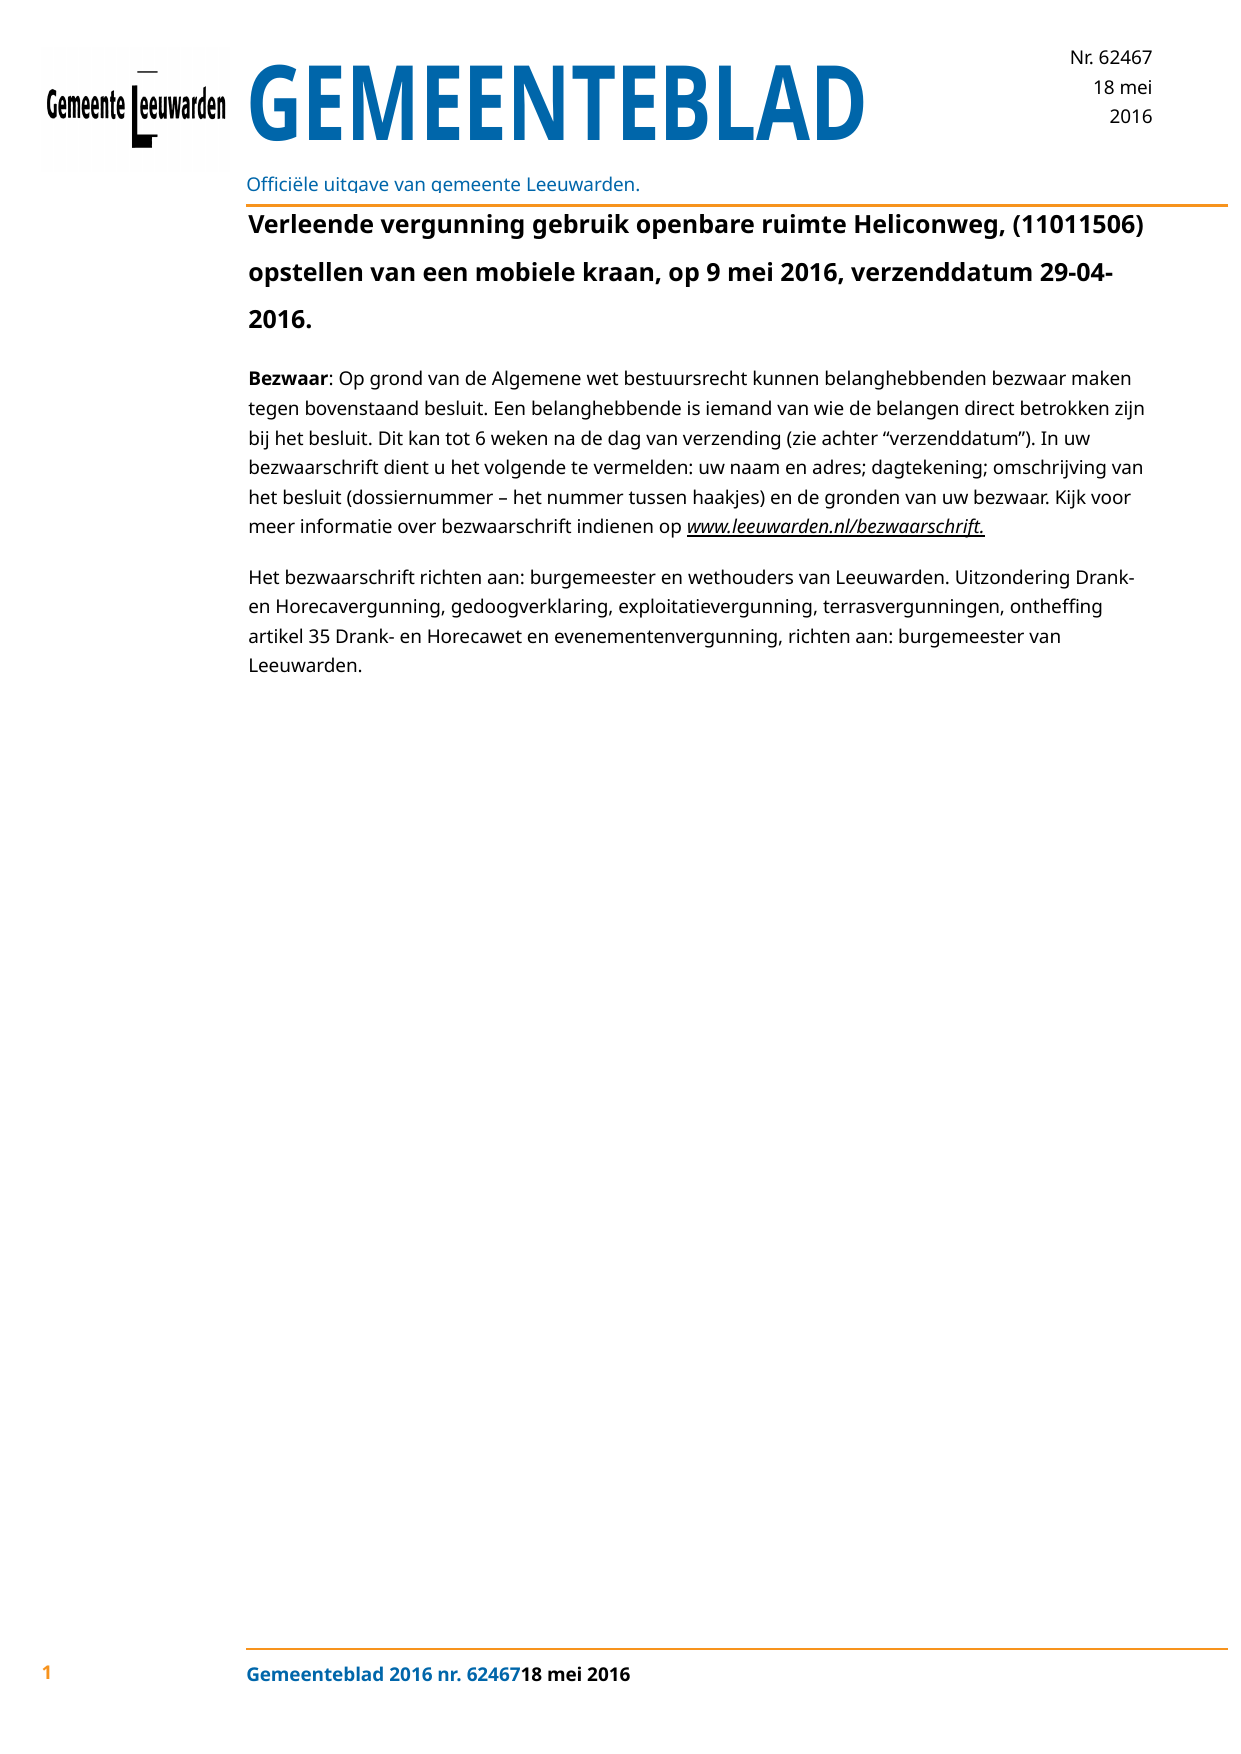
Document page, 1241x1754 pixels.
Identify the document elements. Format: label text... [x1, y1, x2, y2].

text Verleende vergunning gebruik openbare ruimte Heliconweg, (11011506) opstellen van een mobiele kraan, op 9 mei 2016, verzenddatum 29-04-2016. [248, 207, 1152, 336]
text Het bezwaarschrift richten aan: burgemeester en wethouders van Leeuwarden. Uitzondering Drank- en Horecavergunning, gedoogverklaring, exploitatievergunning, terrasvergunningen, ontheffing artikel 35 Drank- en Horecawet en evenementenvergunning, richten aan: burgemeester van Leeuwarden. [248, 564, 1152, 678]
picture [41, 47, 231, 172]
text Bezwaar: Op grond van de Algemene wet bestuursrecht kunnen belanghebbenden bezwaar maken tegen bovenstaand besluit. Een belanghebbende is iemand van wie de belangen direct betrokken zijn bij het besluit. Dit kan tot 6 weken na de dag van verzending (zie achter “verzenddatum”). In uw bezwaarschrift dient u het volgende te vermelden: uw naam en adres; dagtekening; omschrijving van het besluit (dossiernummer – het nummer tussen haakjes) en de gronden van uw bezwaar. Kijk voor meer informatie over bezwaarschrift indienen op www.leeuwarden.nl/bezwaarschrift. [248, 366, 1152, 539]
